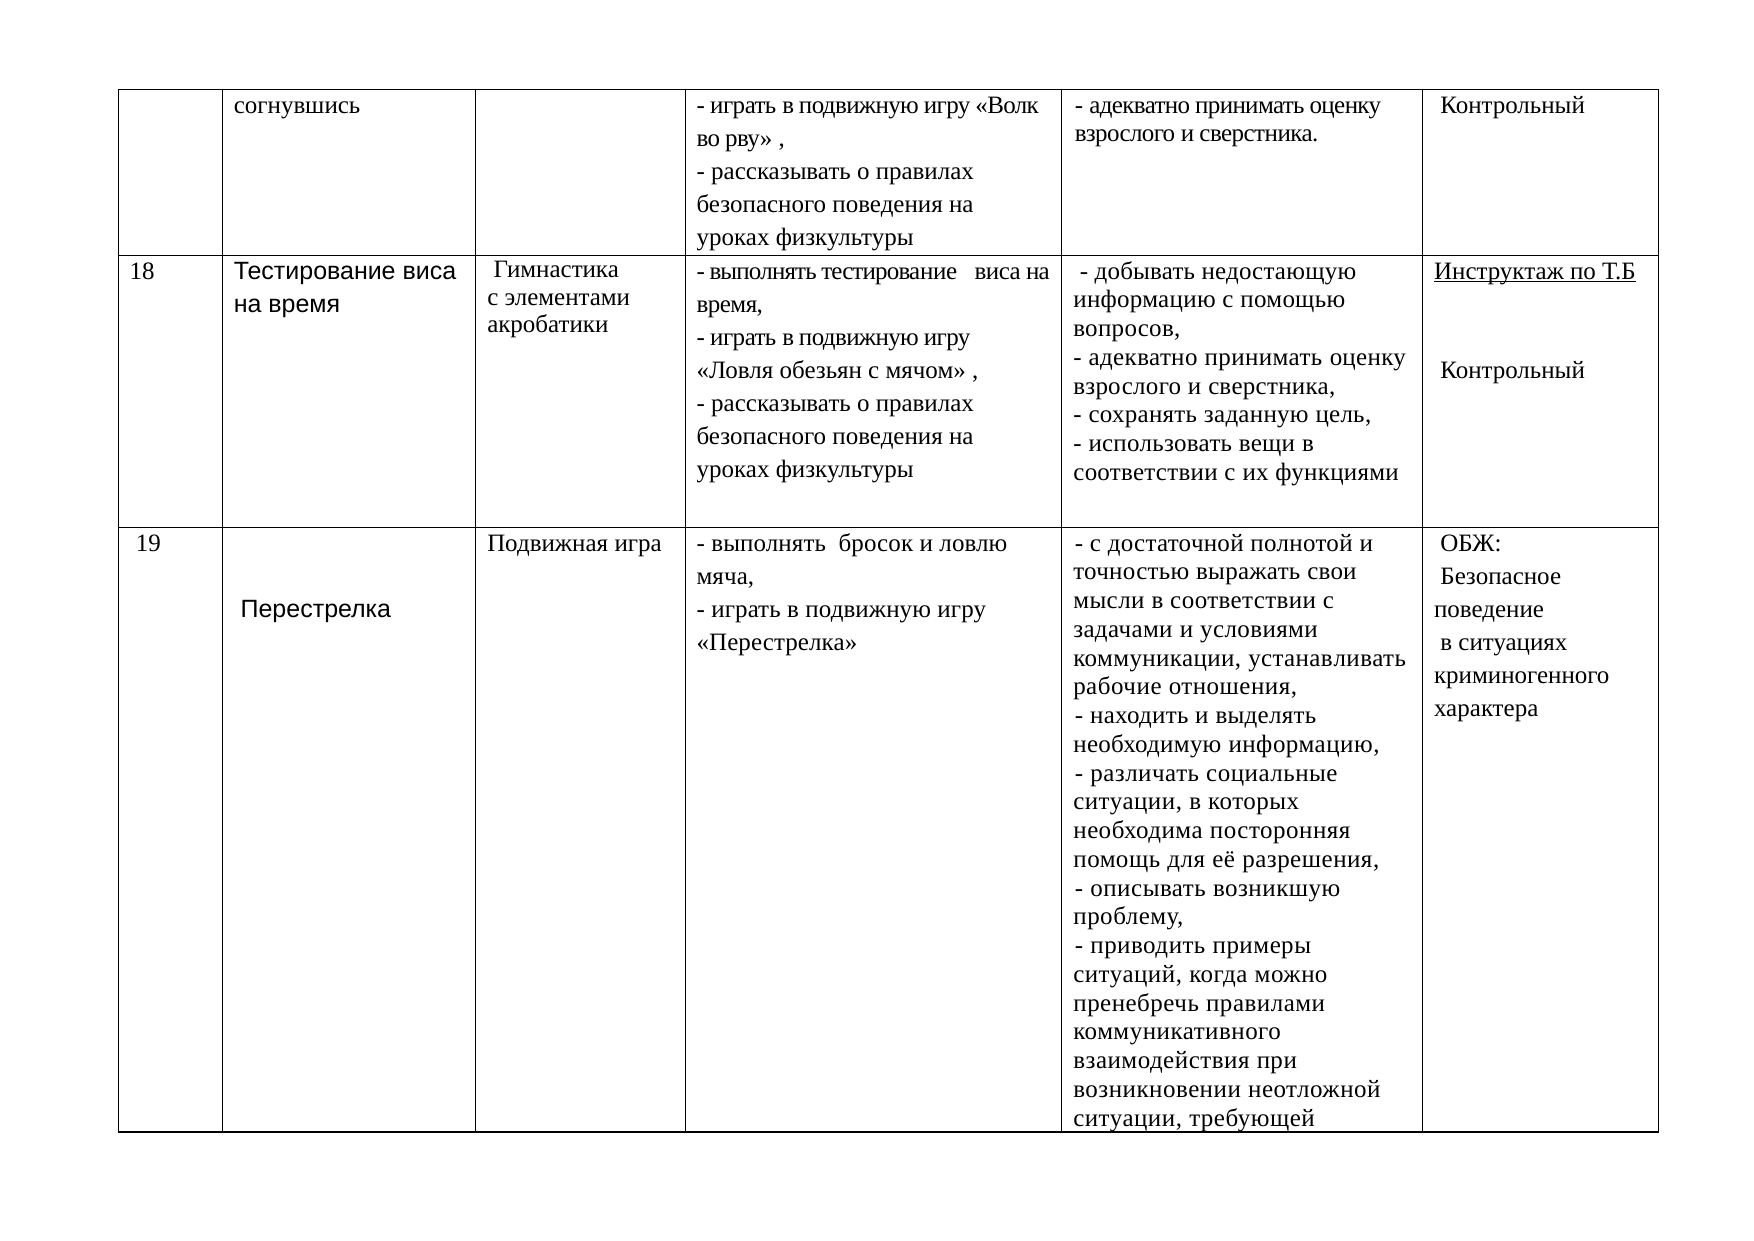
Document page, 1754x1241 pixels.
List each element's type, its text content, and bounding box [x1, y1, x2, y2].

table_cell - выполнять тестирование виса на время, - играть в подвижную игру «Ловля обезьян с мячом» , - рассказывать о правилах безопасного поведения на уроках физкультуры [686, 256, 1061, 527]
table_cell согнувшись [223, 90, 475, 255]
table_cell Подвижная игра [476, 528, 685, 1131]
table_cell - добывать недостающую информацию с помощью вопросов, - адекватно принимать оценку взрослого и сверстника, - сохранять заданную цель, - использовать вещи в соответствии с их функциями [1062, 256, 1422, 527]
table_cell [119, 90, 222, 255]
table_cell Перестрелка [223, 528, 475, 1131]
table_cell Инструктаж по Т.Б Контрольный [1423, 256, 1658, 527]
table_cell Тестирование виса на время [223, 256, 475, 527]
table_cell - адекватно принимать оценку взрослого и сверстника. [1062, 90, 1422, 255]
table_cell 19 [119, 528, 222, 1131]
table_cell Контрольный [1423, 90, 1658, 255]
table_cell - играть в подвижную игру «Волк во рву» , - рассказывать о правилах безопасного поведения на уроках физкультуры [686, 90, 1061, 255]
table_cell Гимнастика с элементами акробатики [476, 256, 685, 527]
table_cell - с достаточной полнотой и точностью выражать свои мысли в соответствии с задачами и условиями коммуникации, устанавливать рабочие отношения, - находить и выделять необходимую информацию, - различать социальные ситуации, в которых необходима посторонняя помощь для её разрешения, - описывать возникшую проблему, - приводить примеры ситуаций, когда можно пренебречь правилами коммуникативного взаимодействия при возникновении неотложной ситуации, требующей немедленного обращения [1406, 528, 1422, 1131]
table_cell - выполнять бросок и ловлю мяча, - играть в подвижную игру «Перестрелка» [686, 528, 1061, 1131]
table_cell ОБЖ: Безопасное поведение в ситуациях криминогенного характера [1423, 528, 1658, 1131]
table_cell [476, 90, 685, 255]
table_cell 18 [119, 256, 222, 527]
